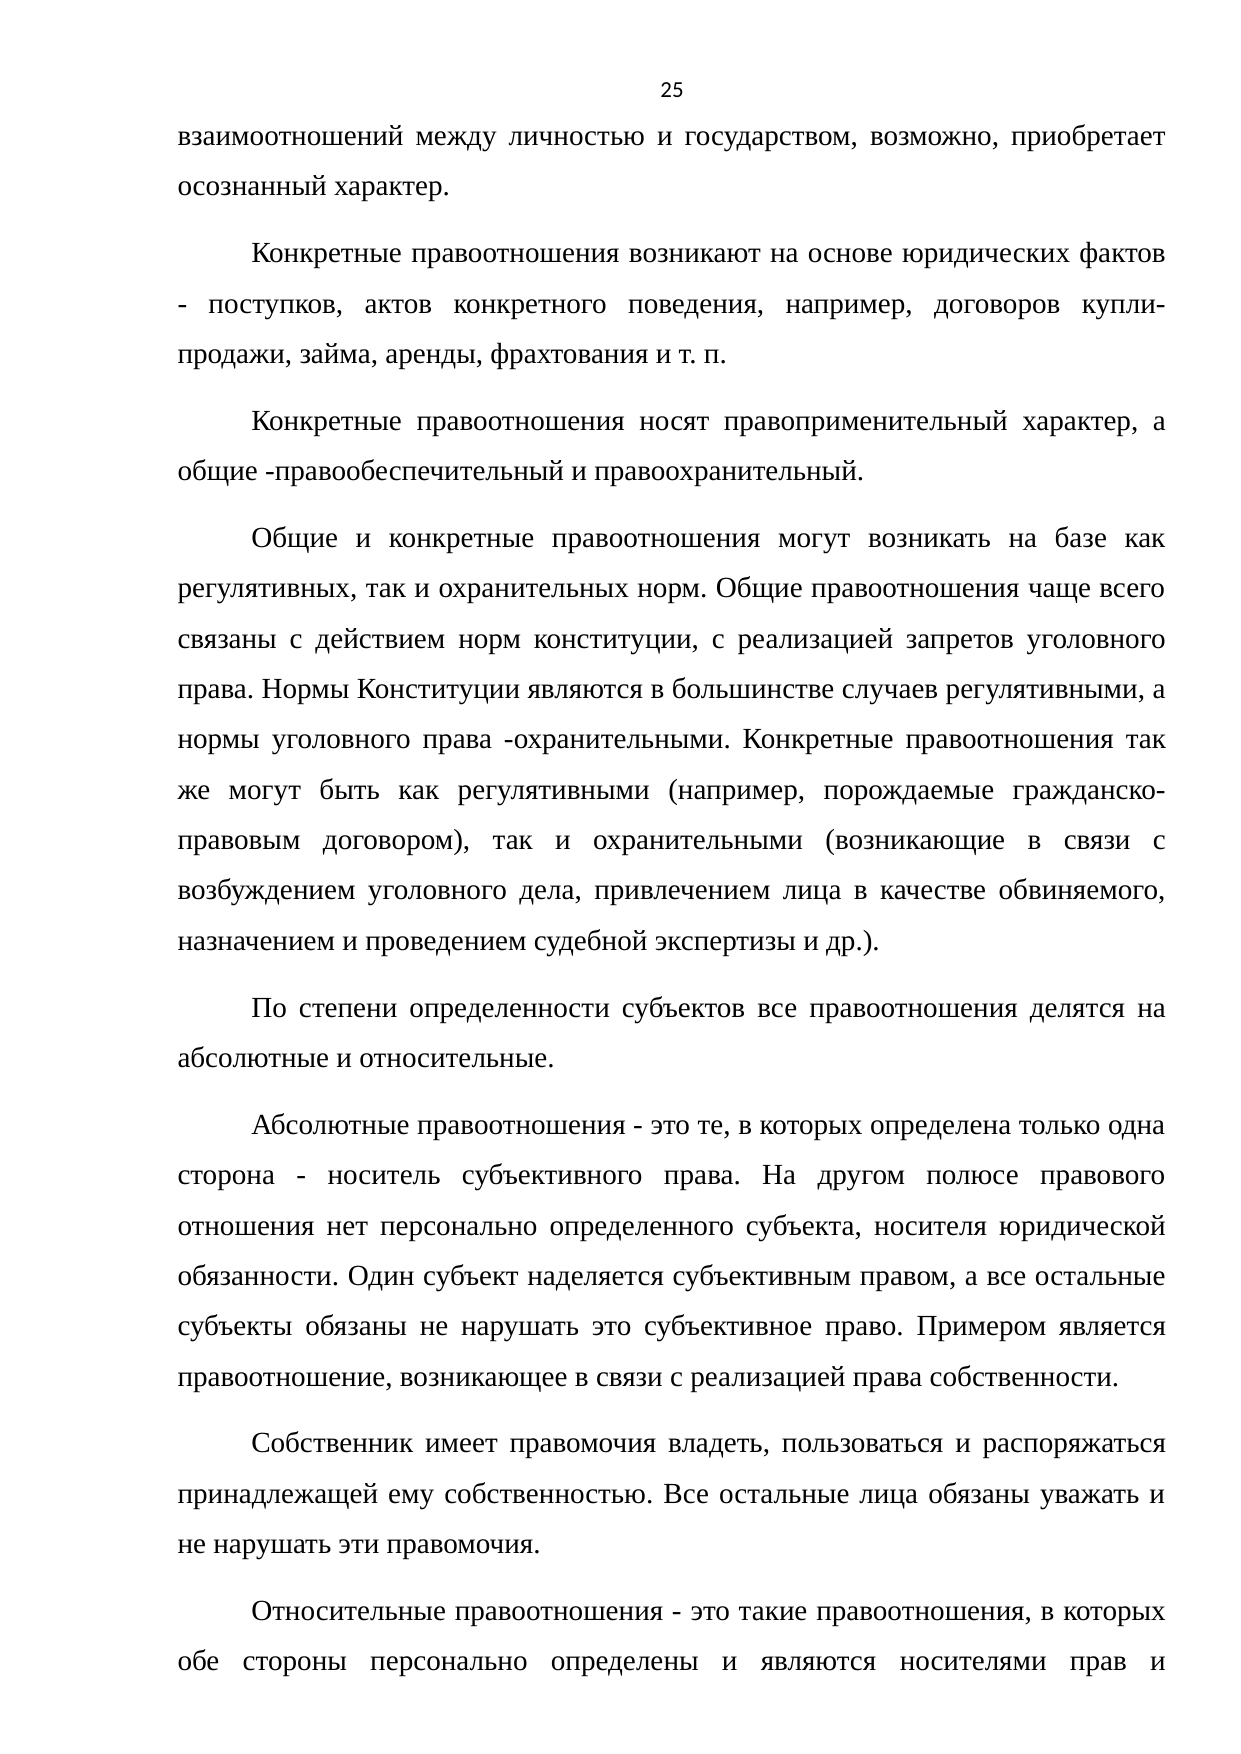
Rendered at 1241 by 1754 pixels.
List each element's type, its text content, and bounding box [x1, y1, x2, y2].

text Относительные правоотношения - это такие правоотношения, в которых обе стороны персонально определены и являются носителями прав и [177, 1593, 1166, 1677]
text взаимоотношений между личностью и государством, возможно, приобретает осознанный характер. [177, 118, 1166, 202]
text Собственник имеет правомочия владеть, пользоваться и распоряжаться принадлежащей ему собственностью. Все остальные лица обязаны уважать и не нарушать эти правомочия. [177, 1426, 1166, 1560]
text Конкретные правоотношения возникают на основе юридических фактов - поступков, актов конкретного поведения, например, договоров купли-продажи, займа, аренды, фрахтования и т. п. [177, 235, 1166, 369]
text Абсолютные правоотношения - это те, в которых определена только одна сторона - носитель субъективного права. На другом полюсе правового отношения нет персонально определенного субъекта, носителя юридической обязанности. Один субъект наделяется субъективным правом, а все остальные субъекты обязаны не нарушать это субъективное право. Примером является правоотношение, возникающее в связи с реализацией права собственности. [177, 1107, 1166, 1392]
text По степени определенности субъектов все правоотношения делятся на абсолютные и относительные. [177, 990, 1166, 1074]
text Общие и конкретные правоотношения могут возникать на базе как регулятивных, так и охранительных норм. Общие правоотношения чаще всего связаны с действием норм конституции, с реализацией запретов уголовного права. Нормы Конституции являются в большинстве случаев регулятивными, а нормы уголовного права -охранительными. Конкретные правоотношения так же могут быть как регулятивными (например, порождаемые гражданско-правовым договором), так и охранительными (возникающие в связи с возбуждением уголовного дела, привлечением лица в качестве обвиняемого, назначением и проведением судебной экспертизы и др.). [177, 520, 1166, 956]
text Конкретные правоотношения носят правоприменительный характер, а общие -правообеспечительный и правоохранительный. [177, 403, 1166, 487]
